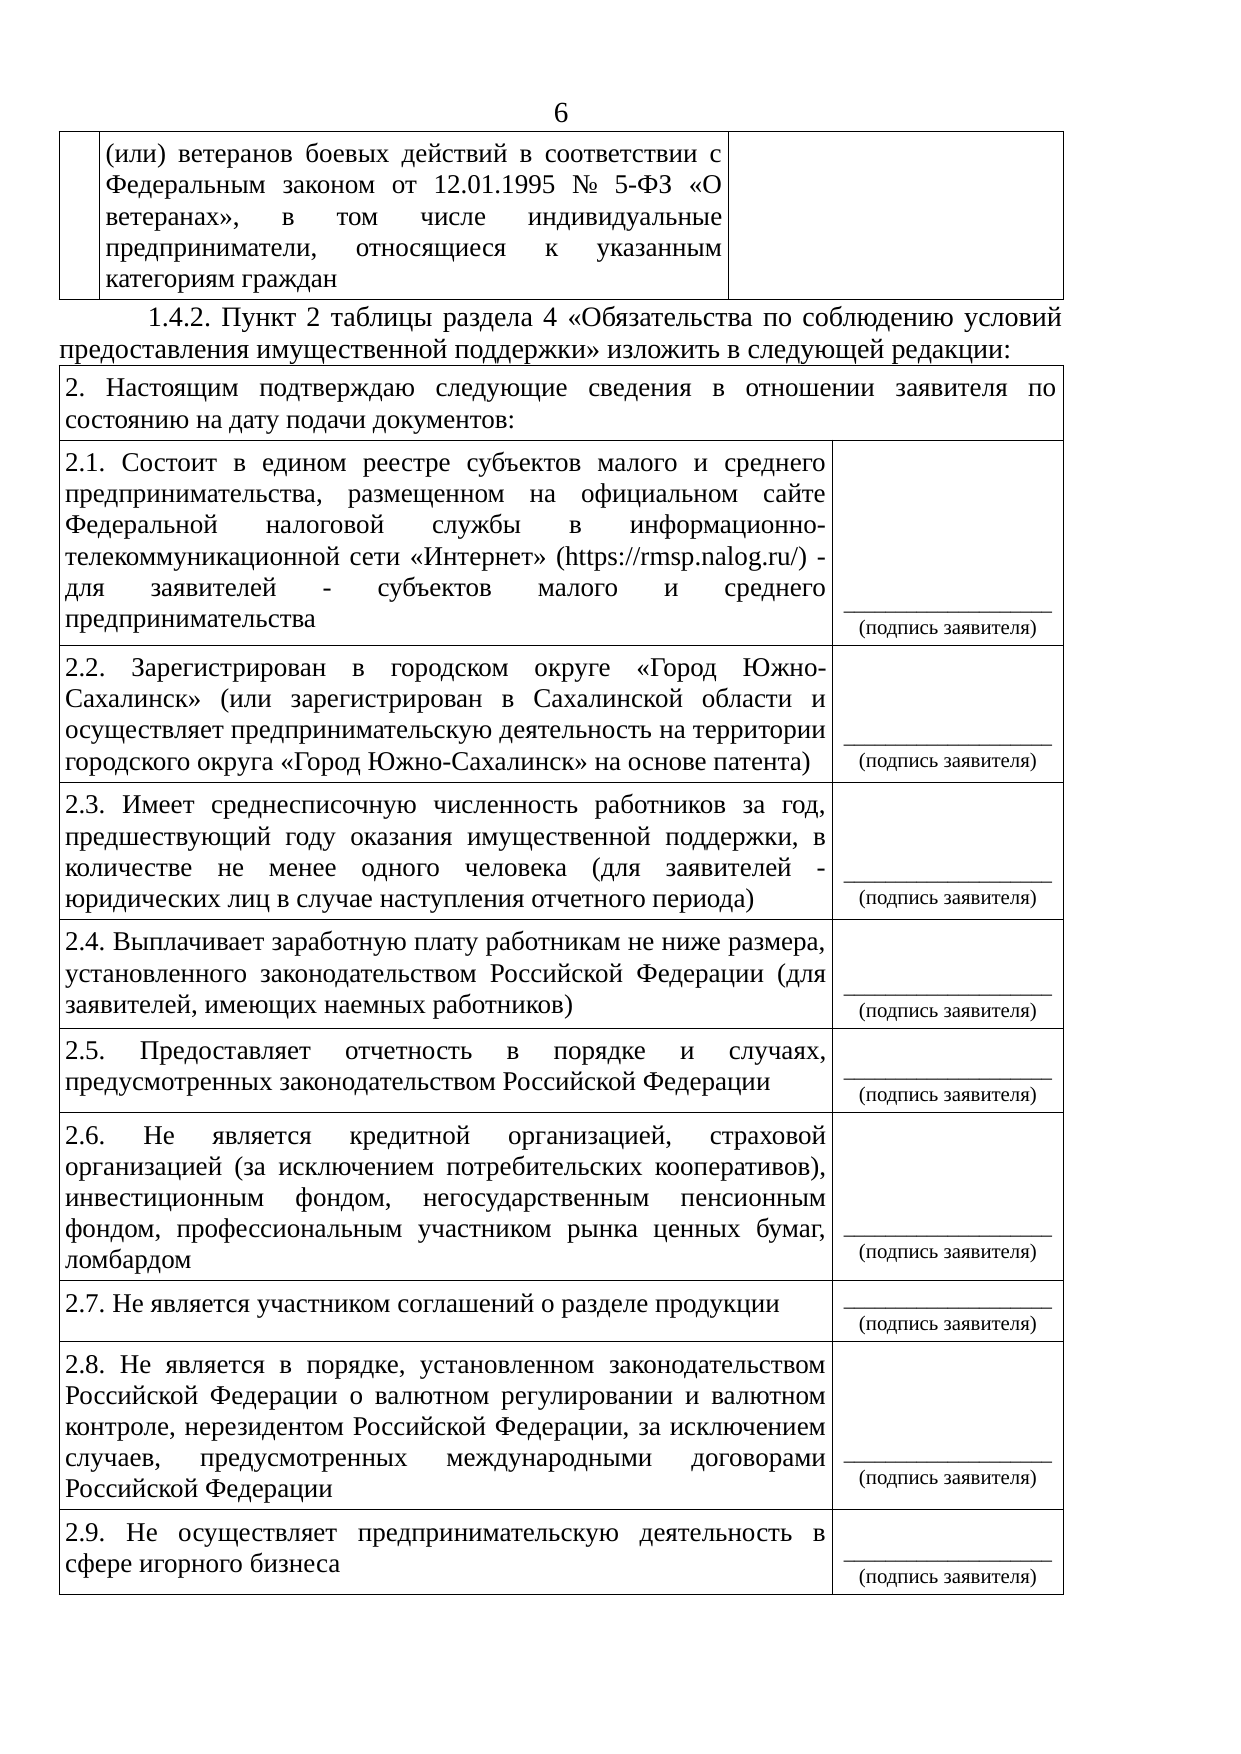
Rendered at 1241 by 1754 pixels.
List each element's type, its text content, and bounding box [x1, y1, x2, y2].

text 1.4.2. Пункт 2 таблицы раздела 4 «Обязательства по соблюдению условий предоставления имущественной поддержки» изложить в следующей редакции: [59, 300, 1063, 365]
table_cell ____________________ (подпись заявителя) [833, 441, 1063, 644]
table_cell ____________________ (подпись заявителя) [833, 920, 1063, 1027]
table_cell ____________________ (подпись заявителя) [833, 783, 1063, 919]
table_header 2. Настоящим подтверждаю следующие сведения в отношении заявителя по состоянию на дату подачи документов: [60, 366, 1063, 439]
table_header (или) ветеранов боевых действий в соответствии с Федеральным законом от 12.01.1995 № 5-ФЗ «О ветеранах», в том числе индивидуальные предприниматели, относящиеся к указанным категориям граждан [100, 132, 728, 299]
table_header [60, 132, 99, 299]
table_cell 2.7. Не является участником соглашений о разделе продукции [60, 1281, 832, 1341]
table_cell ____________________ (подпись заявителя) [833, 1281, 1063, 1341]
table_cell 2.5. Предоставляет отчетность в порядке и случаях, предусмотренных законодательством Российской Федерации [60, 1029, 832, 1112]
table_cell ____________________ (подпись заявителя) [833, 1510, 1063, 1594]
table_cell ____________________ (подпись заявителя) [833, 1342, 1063, 1509]
table_cell 2.8. Не является в порядке, установленном законодательством Российской Федерации о валютном регулировании и валютном контроле, нерезидентом Российской Федерации, за исключением случаев, предусмотренных международными договорами Российской Федерации [60, 1342, 832, 1509]
table_cell 2.4. Выплачивает заработную плату работникам не ниже размера, установленного законодательством Российской Федерации (для заявителей, имеющих наемных работников) [60, 920, 832, 1027]
table_cell 2.3. Имеет среднесписочную численность работников за год, предшествующий году оказания имущественной поддержки, в количестве не менее одного человека (для заявителей - юридических лиц в случае наступления отчетного периода) [60, 783, 832, 919]
table_cell 2.9. Не осуществляет предпринимательскую деятельность в сфере игорного бизнеса [60, 1510, 832, 1594]
table_header [729, 132, 1063, 299]
table_cell 2.2. Зарегистрирован в городском округе «Город Южно-Сахалинск» (или зарегистрирован в Сахалинской области и осуществляет предпринимательскую деятельность на территории городского округа «Город Южно-Сахалинск» на основе патента) [60, 646, 832, 782]
table_cell 2.6. Не является кредитной организацией, страховой организацией (за исключением потребительских кооперативов), инвестиционным фондом, негосударственным пенсионным фондом, профессиональным участником рынка ценных бумаг, ломбардом [60, 1113, 832, 1280]
table_cell 2.1. Состоит в едином реестре субъектов малого и среднего предпринимательства, размещенном на официальном сайте Федеральной налоговой службы в информационно-телекоммуникационной сети «Интернет» (https://rmsp.nalog.ru/) - для заявителей - субъектов малого и среднего предпринимательства [60, 441, 832, 644]
table_cell ____________________ (подпись заявителя) [833, 1113, 1063, 1280]
table_cell ____________________ (подпись заявителя) [833, 646, 1063, 782]
table_cell ____________________ (подпись заявителя) [833, 1029, 1063, 1112]
